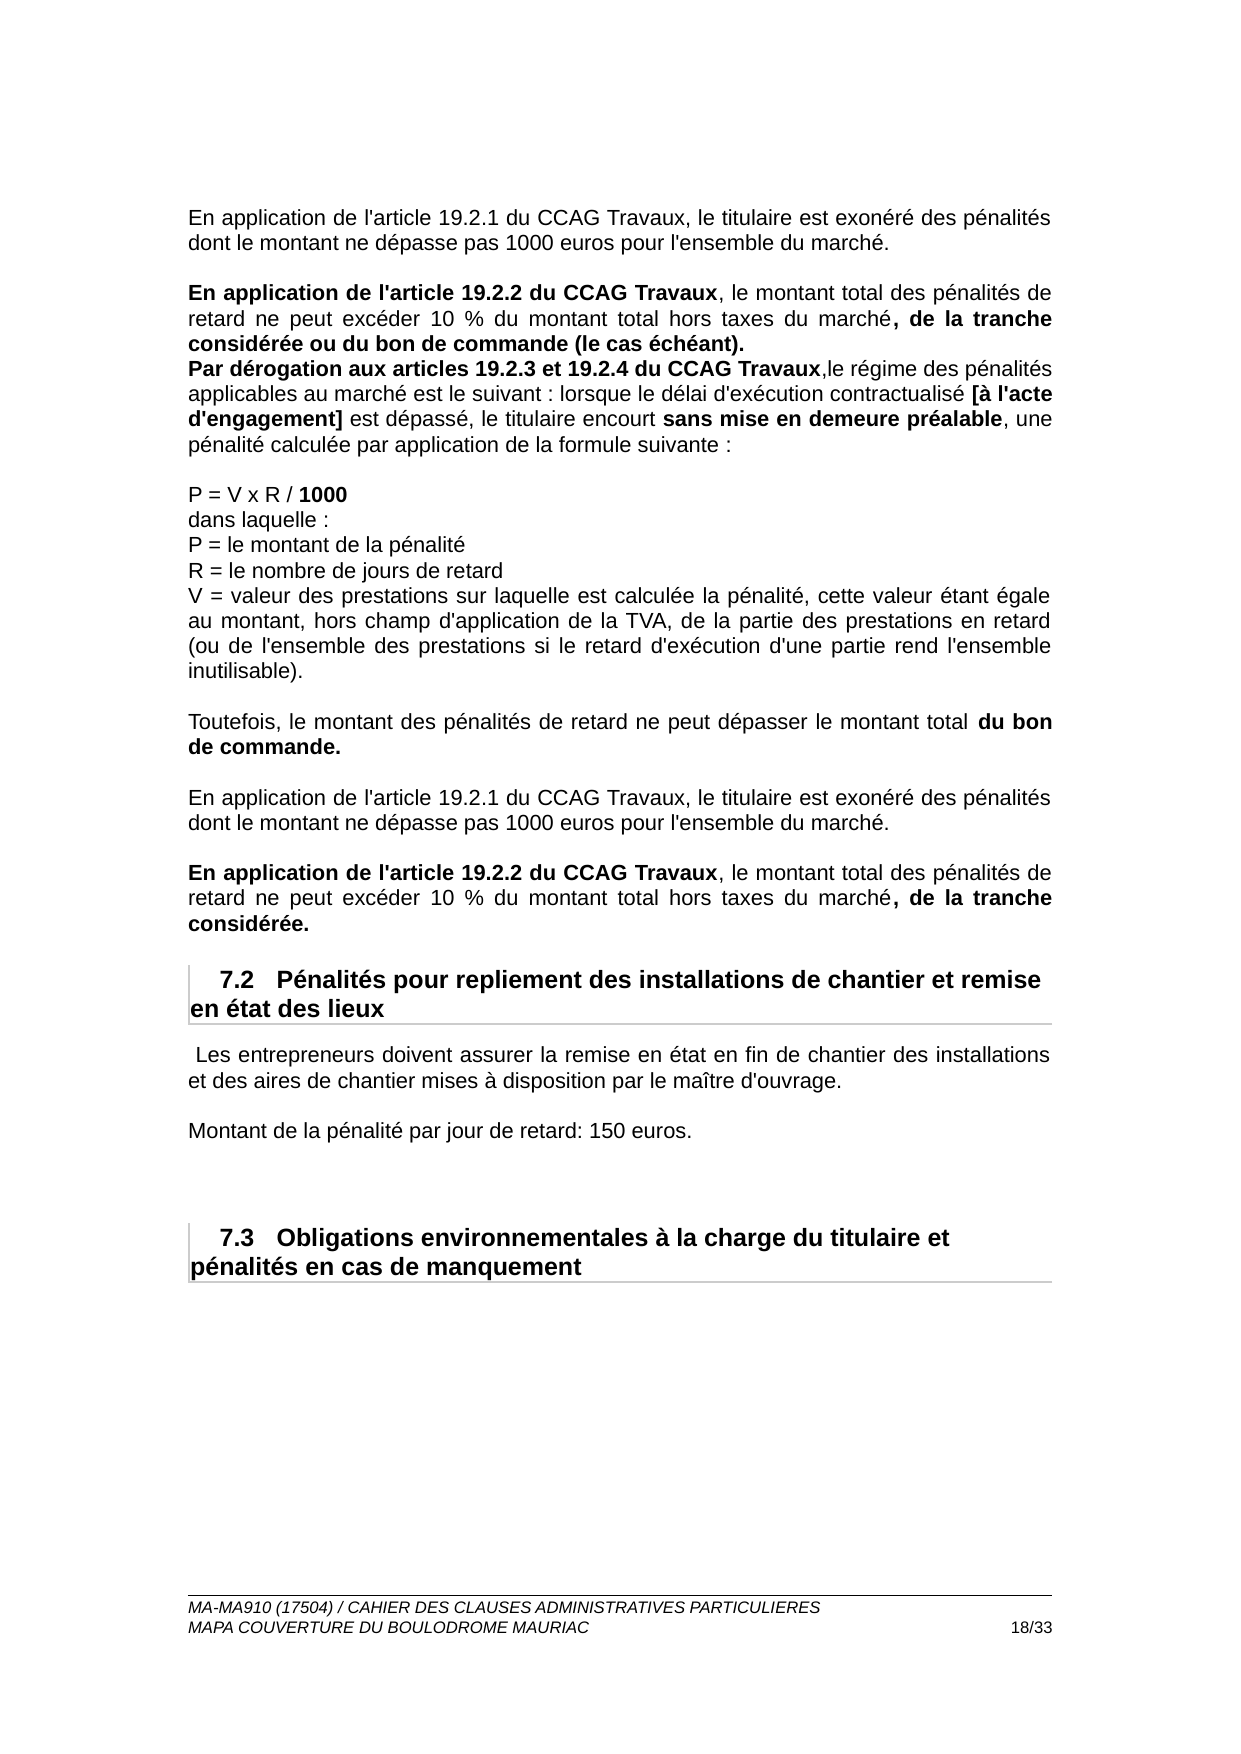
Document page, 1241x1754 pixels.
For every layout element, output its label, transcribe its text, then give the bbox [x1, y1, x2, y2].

text V = valeur des prestations sur laquelle est calculée la pénalité, cette valeur étant égale au montant, hors champ d'application de la TVA, de la partie des prestations en retard (ou de l'ensemble des prestations si le retard d'exécution d'une partie rend l'ensemble inutilisable). [188, 583, 1052, 683]
text En application de l'article 19.2.1 du CCAG Travaux, le titulaire est exonéré des pénalités dont le montant ne dépasse pas 1000 euros pour l'ensemble du marché. [188, 204, 1052, 255]
text Par dérogation aux articles 19.2.3 et 19.2.4 du CCAG Travaux,le régime des pénalités applicables au marché est le suivant : lorsque le délai d'exécution contractualisé [à l'acte d'engagement] est dépassé, le titulaire encourt sans mise en demeure préalable, une pénalité calculée par application de la formule suivante : [188, 356, 1052, 457]
subtitle Pénalités pour repliement des installations de chantier et remise en état des lieux [190, 965, 1052, 1023]
text P = V x R / 1000 [188, 482, 1052, 507]
text En application de l'article 19.2.1 du CCAG Travaux, le titulaire est exonéré des pénalités dont le montant ne dépasse pas 1000 euros pour l'ensemble du marché. [188, 784, 1052, 835]
text Les entrepreneurs doivent assurer la remise en état en fin de chantier des installations et des aires de chantier mises à disposition par le maître d'ouvrage. [188, 1042, 1052, 1093]
text En application de l'article 19.2.2 du CCAG Travaux, le montant total des pénalités de retard ne peut excéder 10 % du montant total hors taxes du marché, de la tranche considérée ou du bon de commande (le cas échéant). [188, 280, 1052, 356]
text P = le montant de la pénalité [188, 532, 1052, 557]
text Toutefois, le montant des pénalités de retard ne peut dépasser le montant total du bon de commande. [188, 709, 1052, 759]
text R = le nombre de jours de retard [188, 557, 1052, 583]
subtitle Obligations environnementales à la charge du titulaire et pénalités en cas de manquement [190, 1223, 1052, 1281]
text Montant de la pénalité par jour de retard: 150 euros. [188, 1118, 1052, 1143]
text dans laquelle : [188, 507, 1052, 532]
text En application de l'article 19.2.2 du CCAG Travaux, le montant total des pénalités de retard ne peut excéder 10 % du montant total hors taxes du marché, de la tranche considérée. [188, 860, 1052, 936]
